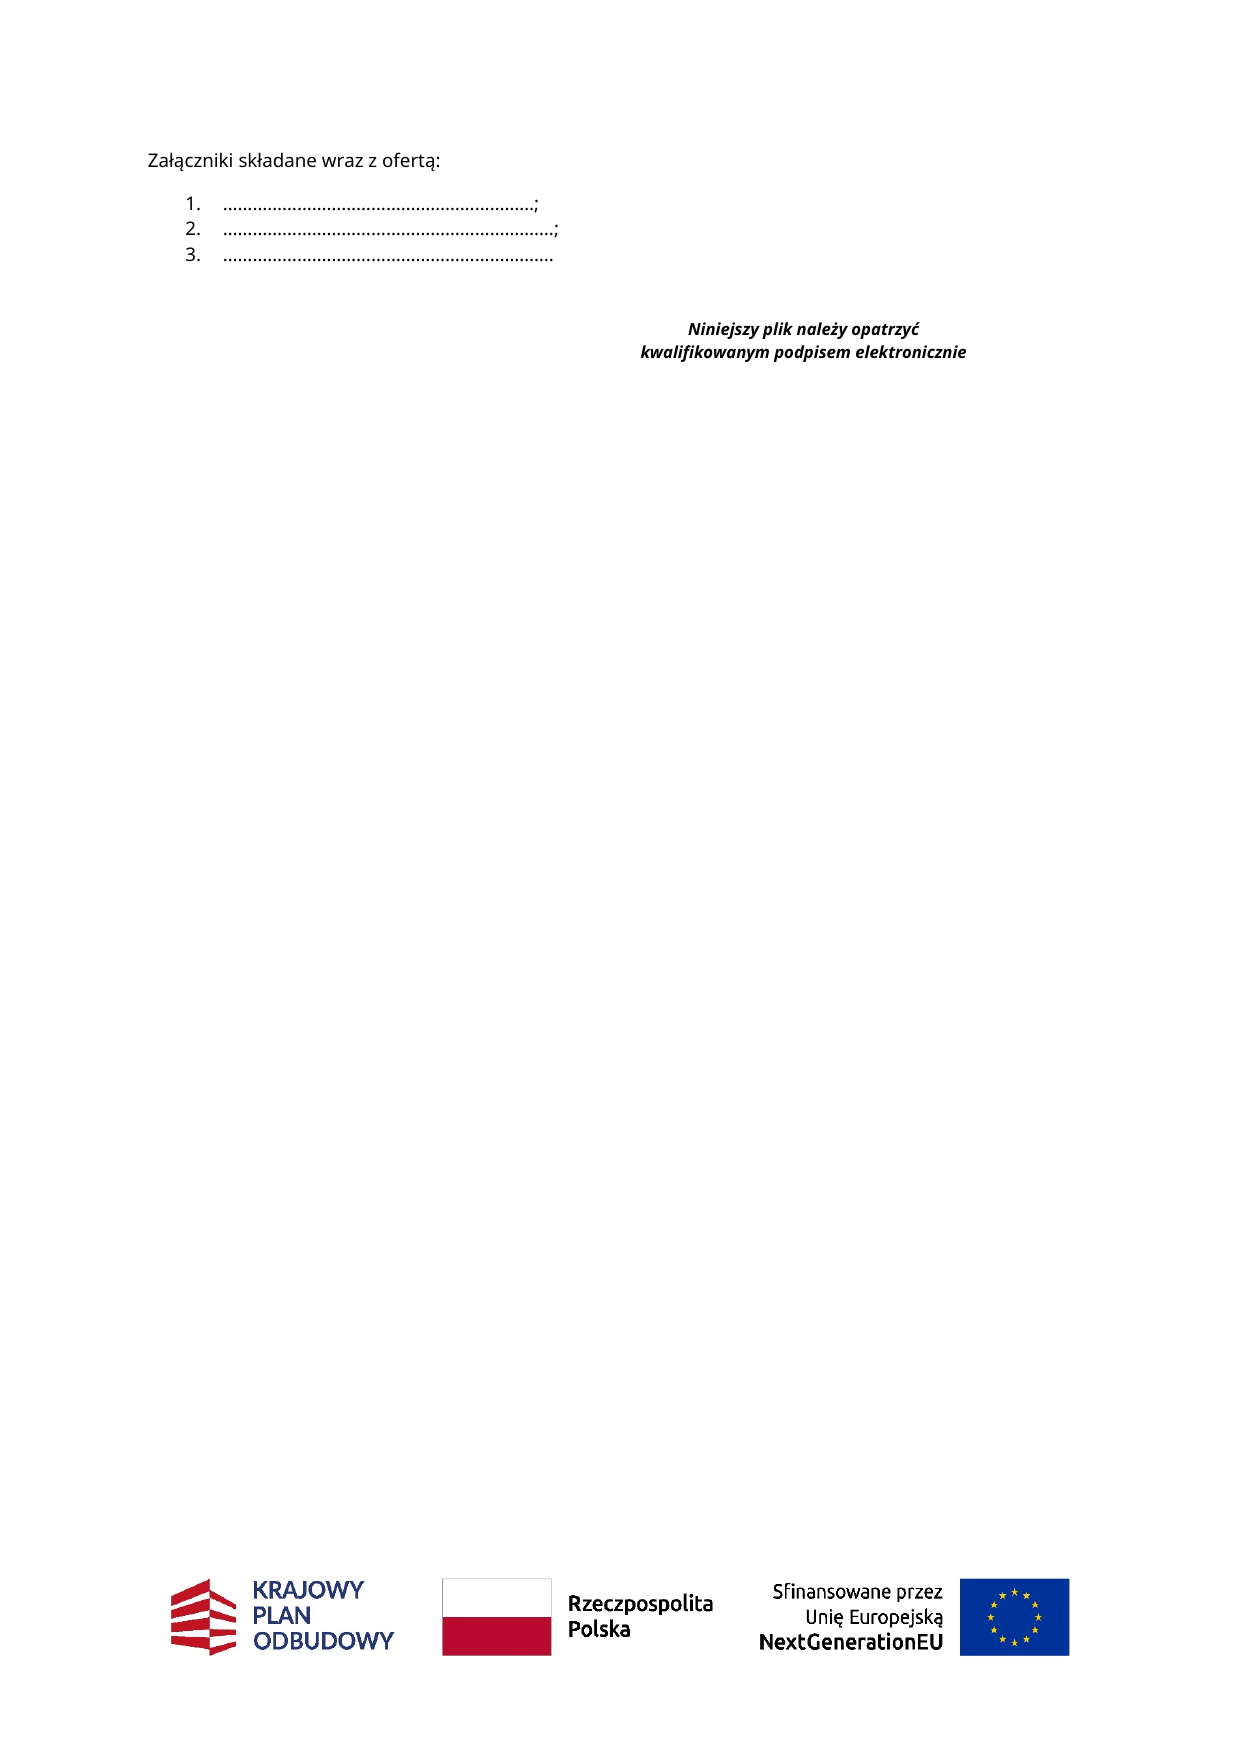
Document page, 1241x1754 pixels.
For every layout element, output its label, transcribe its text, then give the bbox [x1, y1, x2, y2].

text kwalifikowanym podpisem elektronicznie [516, 340, 1093, 363]
text Niniejszy plik należy opatrzyć [516, 317, 1093, 340]
list ………………………………………………………; [185, 190, 1093, 215]
list ………………………………………………………….; [185, 215, 1093, 241]
list …………………………………………………………. [185, 241, 1093, 266]
text Załączniki składane wraz z ofertą: [148, 148, 1093, 173]
